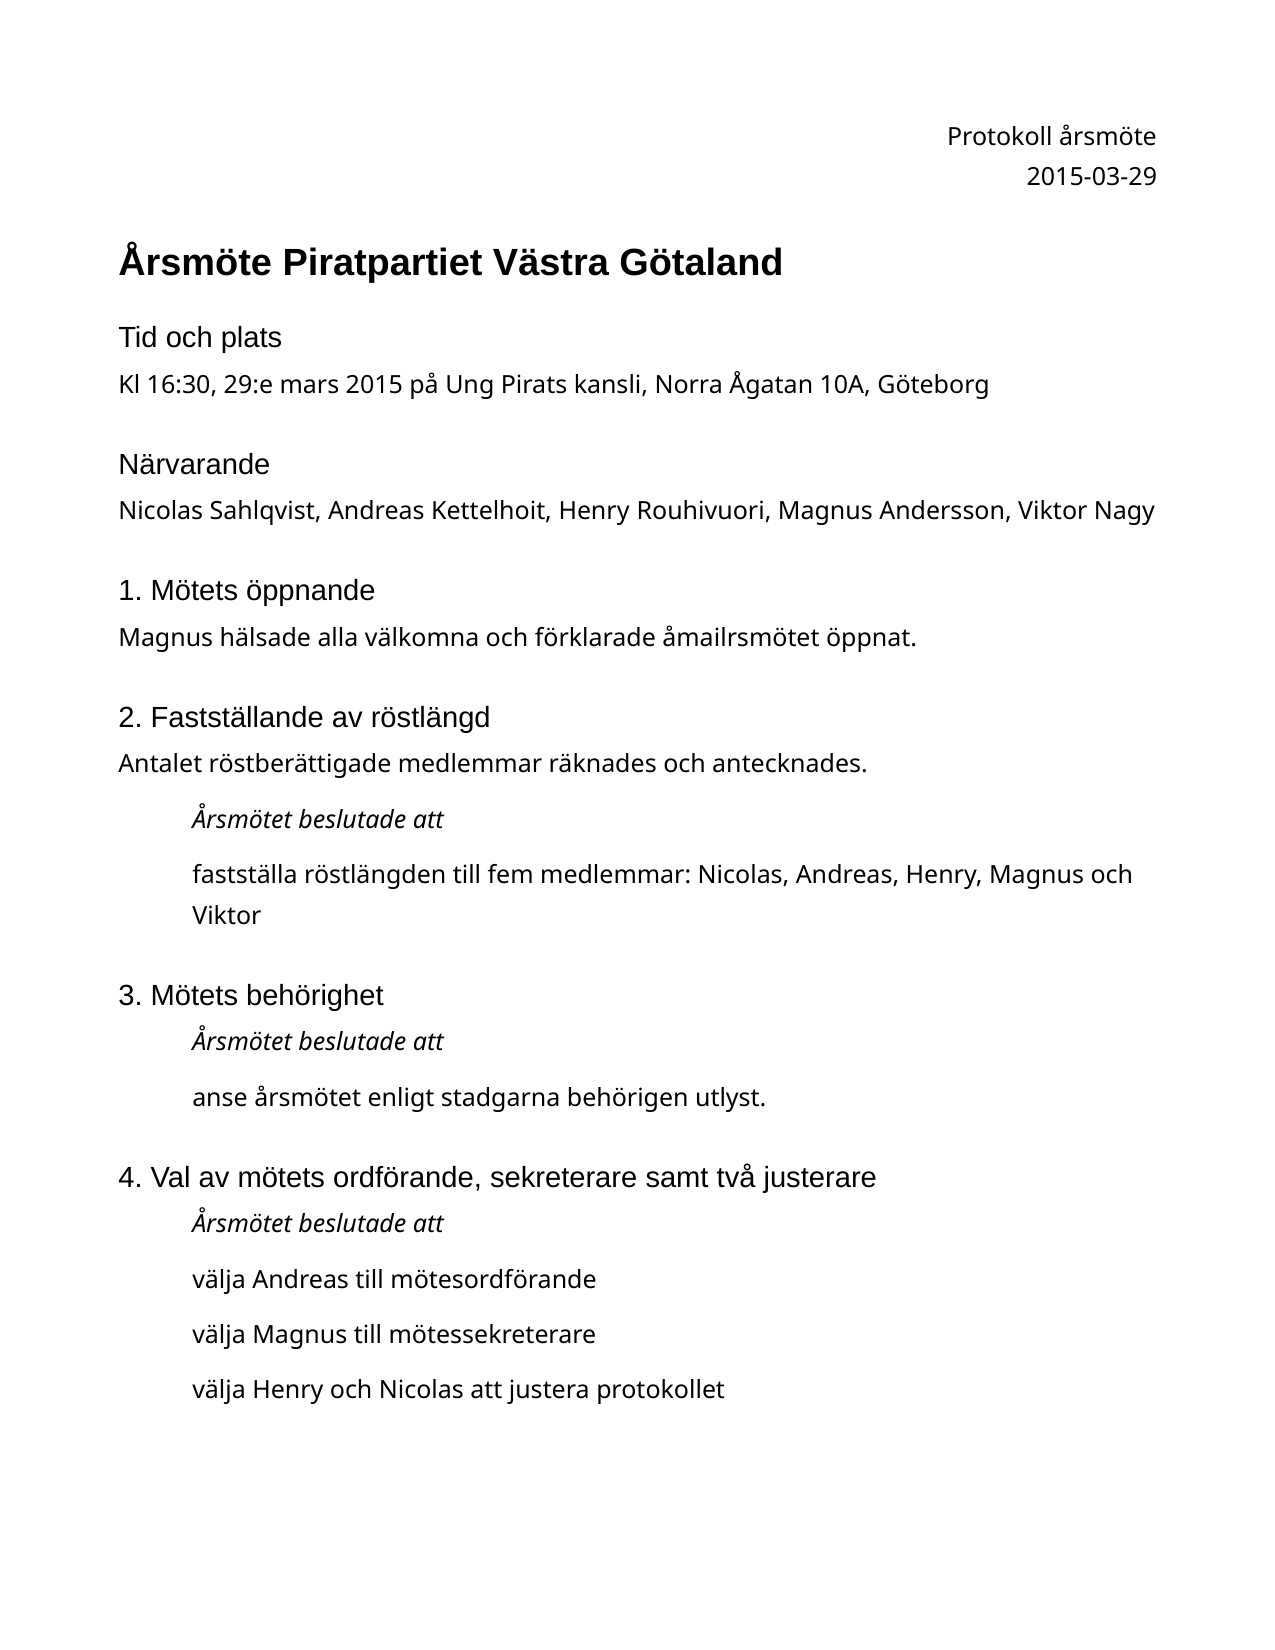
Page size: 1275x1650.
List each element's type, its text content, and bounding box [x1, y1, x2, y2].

text Årsmötet beslutade att [192, 1206, 1157, 1240]
text Protokoll årsmöte 2015-03-29 [118, 118, 1157, 193]
text fastställa röstlängden till fem medlemmar: Nicolas, Andreas, Henry, Magnus och Viktor [192, 857, 1157, 932]
subtitle 3. Mötets behörighet [118, 978, 1157, 1012]
subtitle Tid och plats [118, 321, 1157, 354]
text välja Magnus till mötessekreterare [192, 1317, 1157, 1351]
text Årsmötet beslutade att [192, 801, 1157, 835]
text Årsmötet beslutade att [192, 1024, 1157, 1058]
text Nicolas Sahlqvist, Andreas Kettelhoit, Henry Rouhivuori, Magnus Andersson, Viktor Nagy [118, 493, 1157, 527]
text Antalet röstberättigade medlemmar räknades och antecknades. [118, 746, 1157, 780]
subtitle Årsmöte Piratpartiet Västra Götaland [118, 239, 1157, 283]
text Kl 16:30, 29:e mars 2015 på Ung Pirats kansli, Norra Ågatan 10A, Göteborg [118, 367, 1157, 401]
text Magnus hälsade alla välkomna och förklarade åmailrsmötet öppnat. [118, 619, 1157, 653]
text välja Henry och Nicolas att justera protokollet [192, 1372, 1157, 1406]
subtitle 1. Mötets öppnande [118, 573, 1157, 607]
subtitle 4. Val av mötets ordförande, sekreterare samt två justerare [118, 1160, 1157, 1193]
subtitle 2. Fastställande av röstlängd [118, 700, 1157, 733]
subtitle Närvarande [118, 447, 1157, 481]
text anse årsmötet enligt stadgarna behörigen utlyst. [192, 1079, 1157, 1113]
text välja Andreas till mötesordförande [192, 1261, 1157, 1295]
